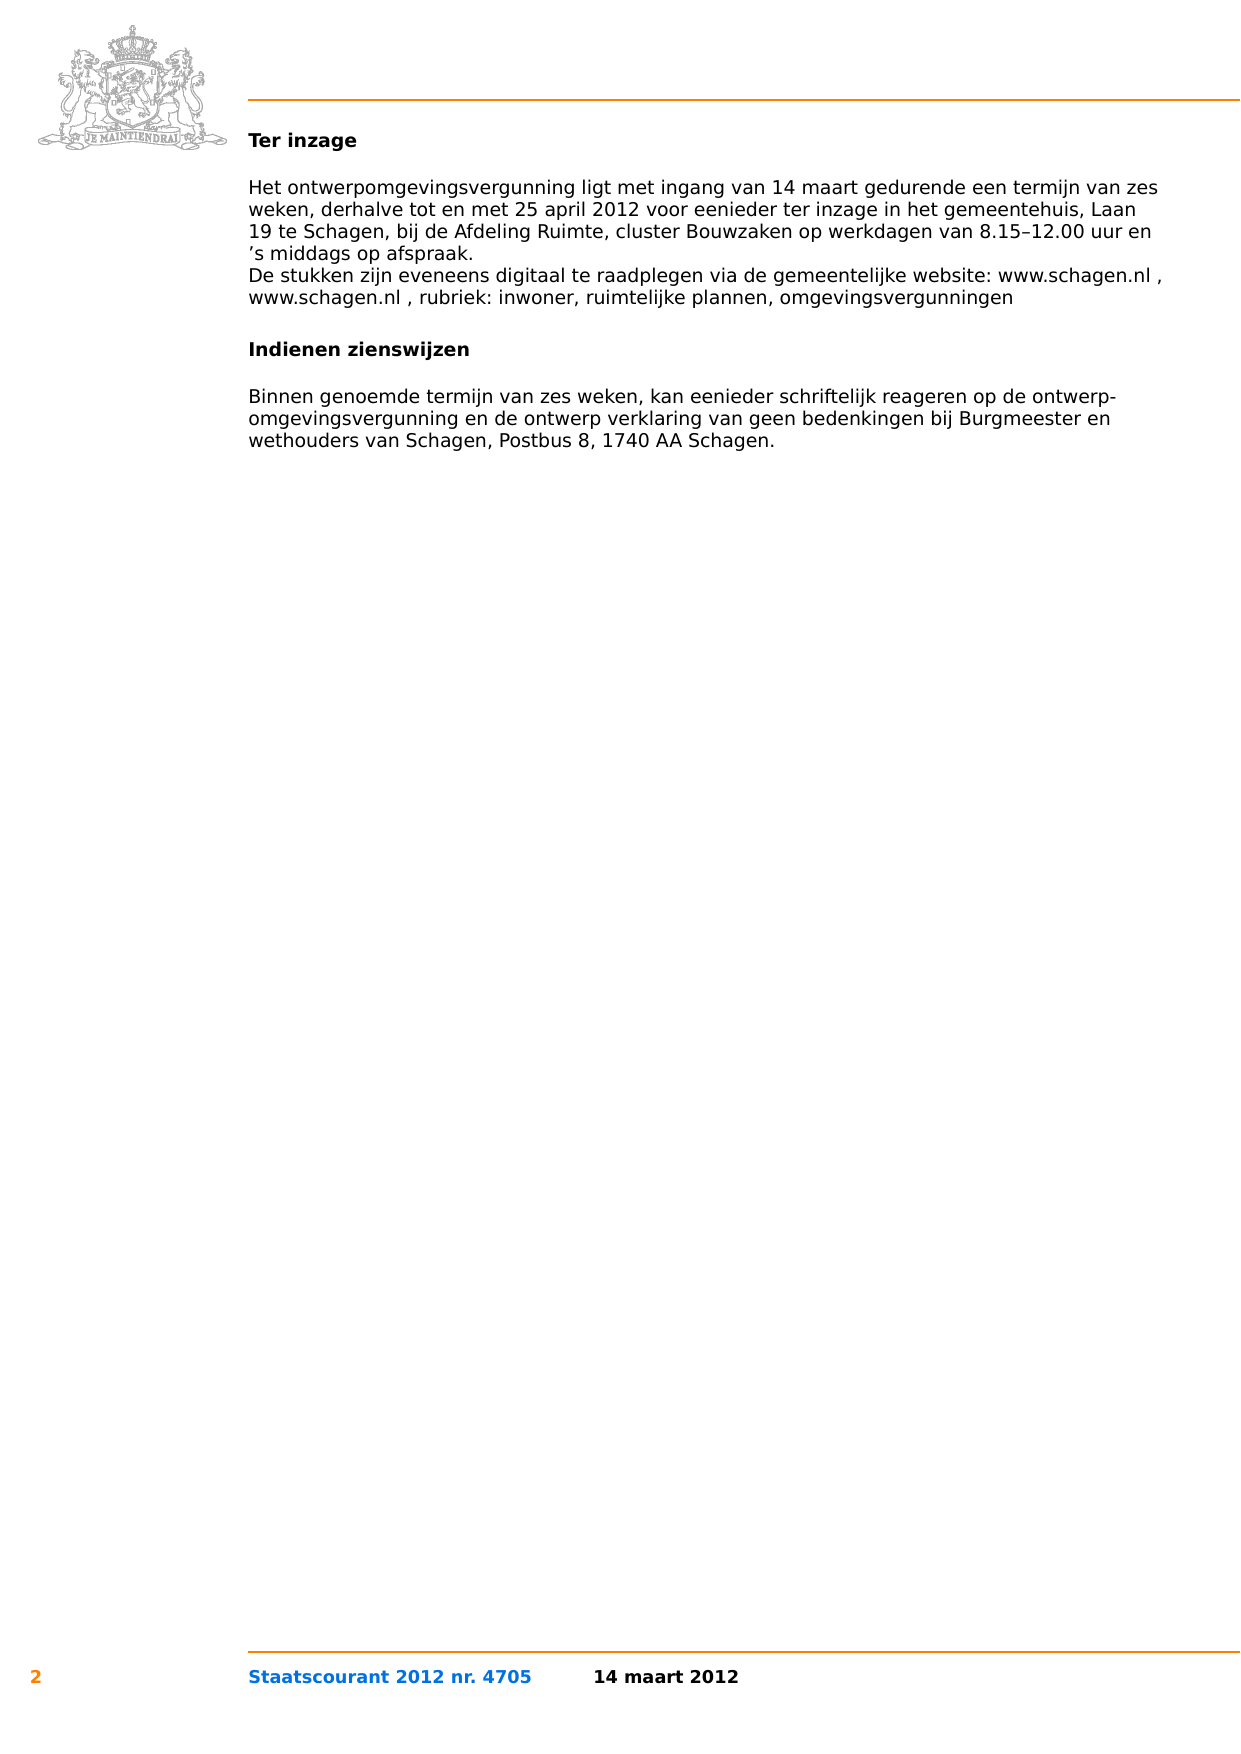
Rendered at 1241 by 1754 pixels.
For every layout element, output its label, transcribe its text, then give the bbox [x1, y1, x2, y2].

subtitle Ter inzage [248, 130, 1163, 152]
picture [38, 25, 227, 150]
text De stukken zijn eveneens digitaal te raadplegen via de gemeentelijke website: www.schagen.nl , www.schagen.nl , rubriek: inwoner, ruimtelijke plannen, omgevingsvergunningen [248, 265, 1163, 309]
text Het ontwerpomgevingsvergunning ligt met ingang van 14 maart gedurende een termijn van zes weken, derhalve tot en met 25 april 2012 voor eenieder ter inzage in het gemeentehuis, Laan 19 te Schagen, bij de Afdeling Ruimte, cluster Bouwzaken op werkdagen van 8.15–12.00 uur en ’s middags op afspraak. [248, 177, 1163, 265]
subtitle Indienen zienswijzen [248, 339, 1163, 361]
text Binnen genoemde termijn van zes weken, kan eenieder schriftelijk reageren op de ontwerp-omgevingsvergunning en de ontwerp verklaring van geen bedenkingen bij Burgmeester en wethouders van Schagen, Postbus 8, 1740 AA Schagen. [248, 386, 1163, 452]
